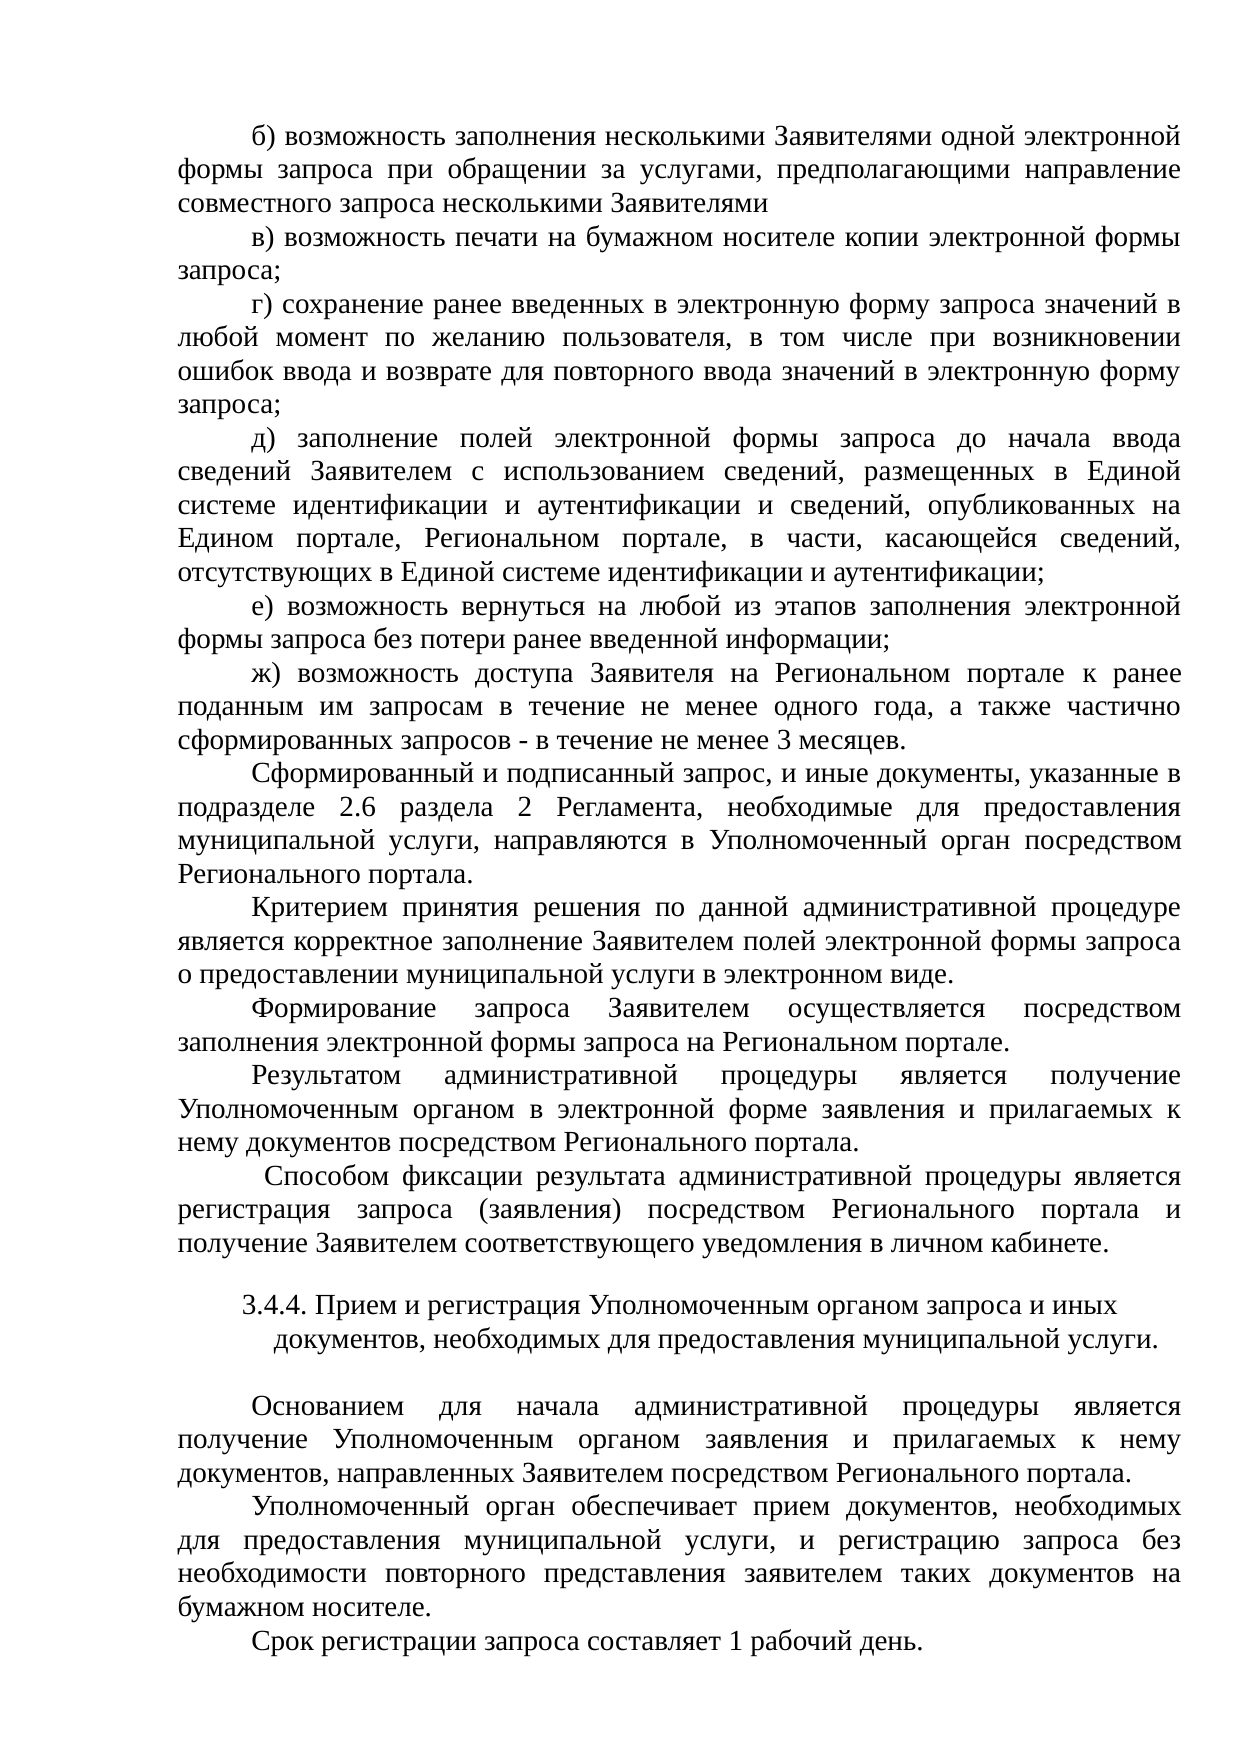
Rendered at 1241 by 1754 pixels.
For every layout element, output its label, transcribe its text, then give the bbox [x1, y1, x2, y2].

text е) возможность вернуться на любой из этапов заполнения электронной формы запроса без потери ранее введенной информации; [177, 588, 1182, 655]
text д) заполнение полей электронной формы запроса до начала ввода сведений Заявителем с использованием сведений, размещенных в Единой системе идентификации и аутентификации и сведений, опубликованных на Едином портале, Региональном портале, в части, касающейся сведений, отсутствующих в Единой системе идентификации и аутентификации; [177, 420, 1182, 588]
text Уполномоченный орган обеспечивает прием документов, необходимых для предоставления муниципальной услуги, и регистрацию запроса без необходимости повторного представления заявителем таких документов на бумажном носителе. [177, 1488, 1182, 1623]
text в) возможность печати на бумажном носителе копии электронной формы запроса; [177, 219, 1182, 286]
text документов, необходимых для предоставления муниципальной услуги. [177, 1321, 1182, 1354]
text Способом фиксации результата административной процедуры является регистрация запроса (заявления) посредством Регионального портала и получение Заявителем соответствующего уведомления в личном кабинете. [177, 1158, 1182, 1258]
text б) возможность заполнения несколькими Заявителями одной электронной формы запроса при обращении за услугами, предполагающими направление совместного запроса несколькими Заявителями [177, 118, 1182, 219]
text Критерием принятия решения по данной административной процедуре является корректное заполнение Заявителем полей электронной формы запроса о предоставлении муниципальной услуги в электронном виде. [177, 889, 1182, 990]
text ж) возможность доступа Заявителя на Региональном портале к ранее поданным им запросам в течение не менее одного года, а также частично сформированных запросов - в течение не менее 3 месяцев. [177, 655, 1182, 755]
text Сформированный и подписанный запрос, и иные документы, указанные в подразделе 2.6 раздела 2 Регламента, необходимые для предоставления муниципальной услуги, направляются в Уполномоченный орган посредством Регионального портала. [177, 755, 1182, 889]
text г) сохранение ранее введенных в электронную форму запроса значений в любой момент по желанию пользователя, в том числе при возникновении ошибок ввода и возврате для повторного ввода значений в электронную форму запроса; [177, 286, 1182, 420]
text Результатом административной процедуры является получение Уполномоченным органом в электронной форме заявления и прилагаемых к нему документов посредством Регионального портала. [177, 1057, 1182, 1158]
text 3.4.4. Прием и регистрация Уполномоченным органом запроса и иных [177, 1287, 1182, 1321]
text Основанием для начала административной процедуры является получение Уполномоченным органом заявления и прилагаемых к нему документов, направленных Заявителем посредством Регионального портала. [177, 1388, 1182, 1488]
text Формирование запроса Заявителем осуществляется посредством заполнения электронной формы запроса на Региональном портале. [177, 990, 1182, 1057]
text Срок регистрации запроса составляет 1 рабочий день. [177, 1623, 1182, 1656]
